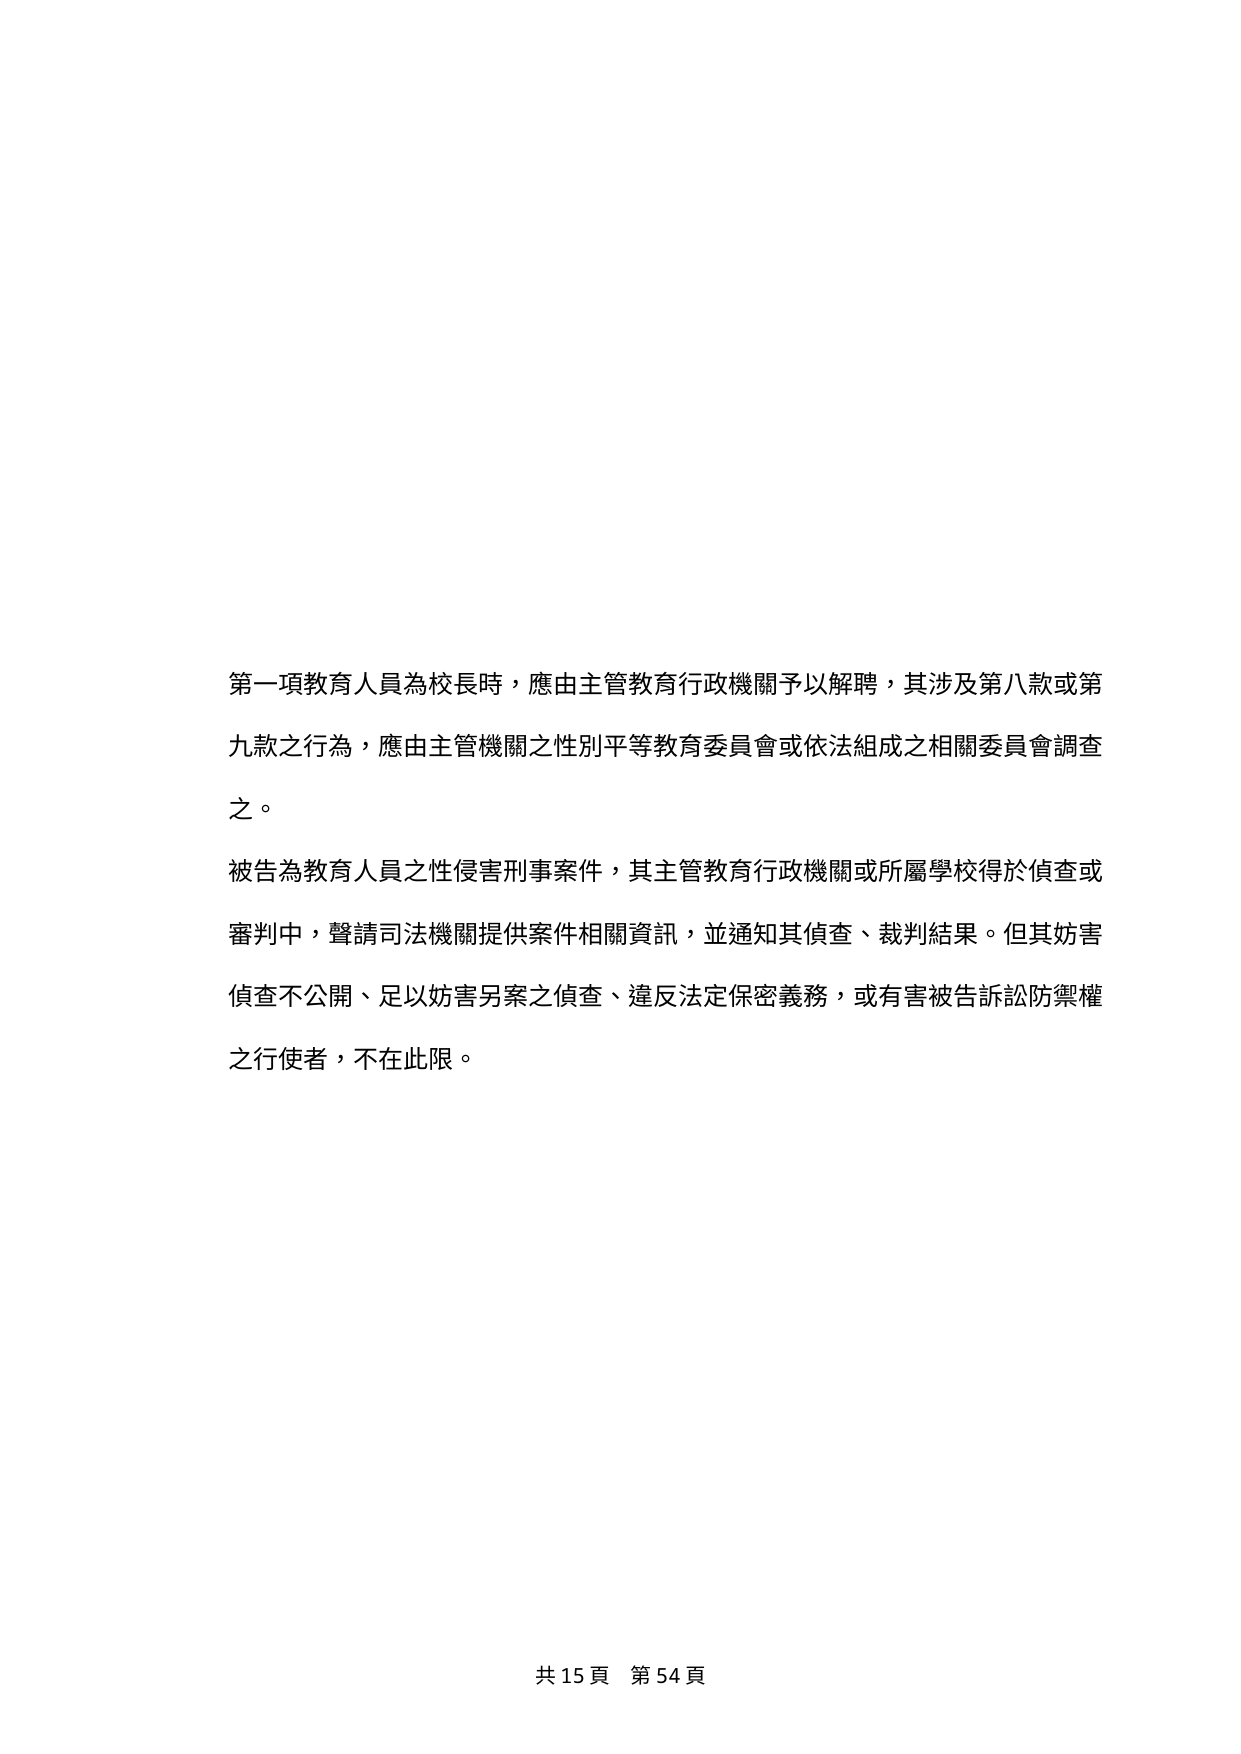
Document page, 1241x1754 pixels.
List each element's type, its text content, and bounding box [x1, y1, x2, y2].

text 第一項教育人員為校長時，應由主管教育行政機關予以解聘，其涉及第八款或第九款之行為，應由主管機關之性別平等教育委員會或依法組成之相關委員會調查之。 [229, 641, 1122, 828]
text 被告為教育人員之性侵害刑事案件，其主管教育行政機關或所屬學校得於偵查或審判中，聲請司法機關提供案件相關資訊，並通知其偵查、裁判結果。但其妨害偵查不公開、足以妨害另案之偵查、違反法定保密義務，或有害被告訴訟防禦權之行使者，不在此限。 [229, 828, 1122, 1078]
